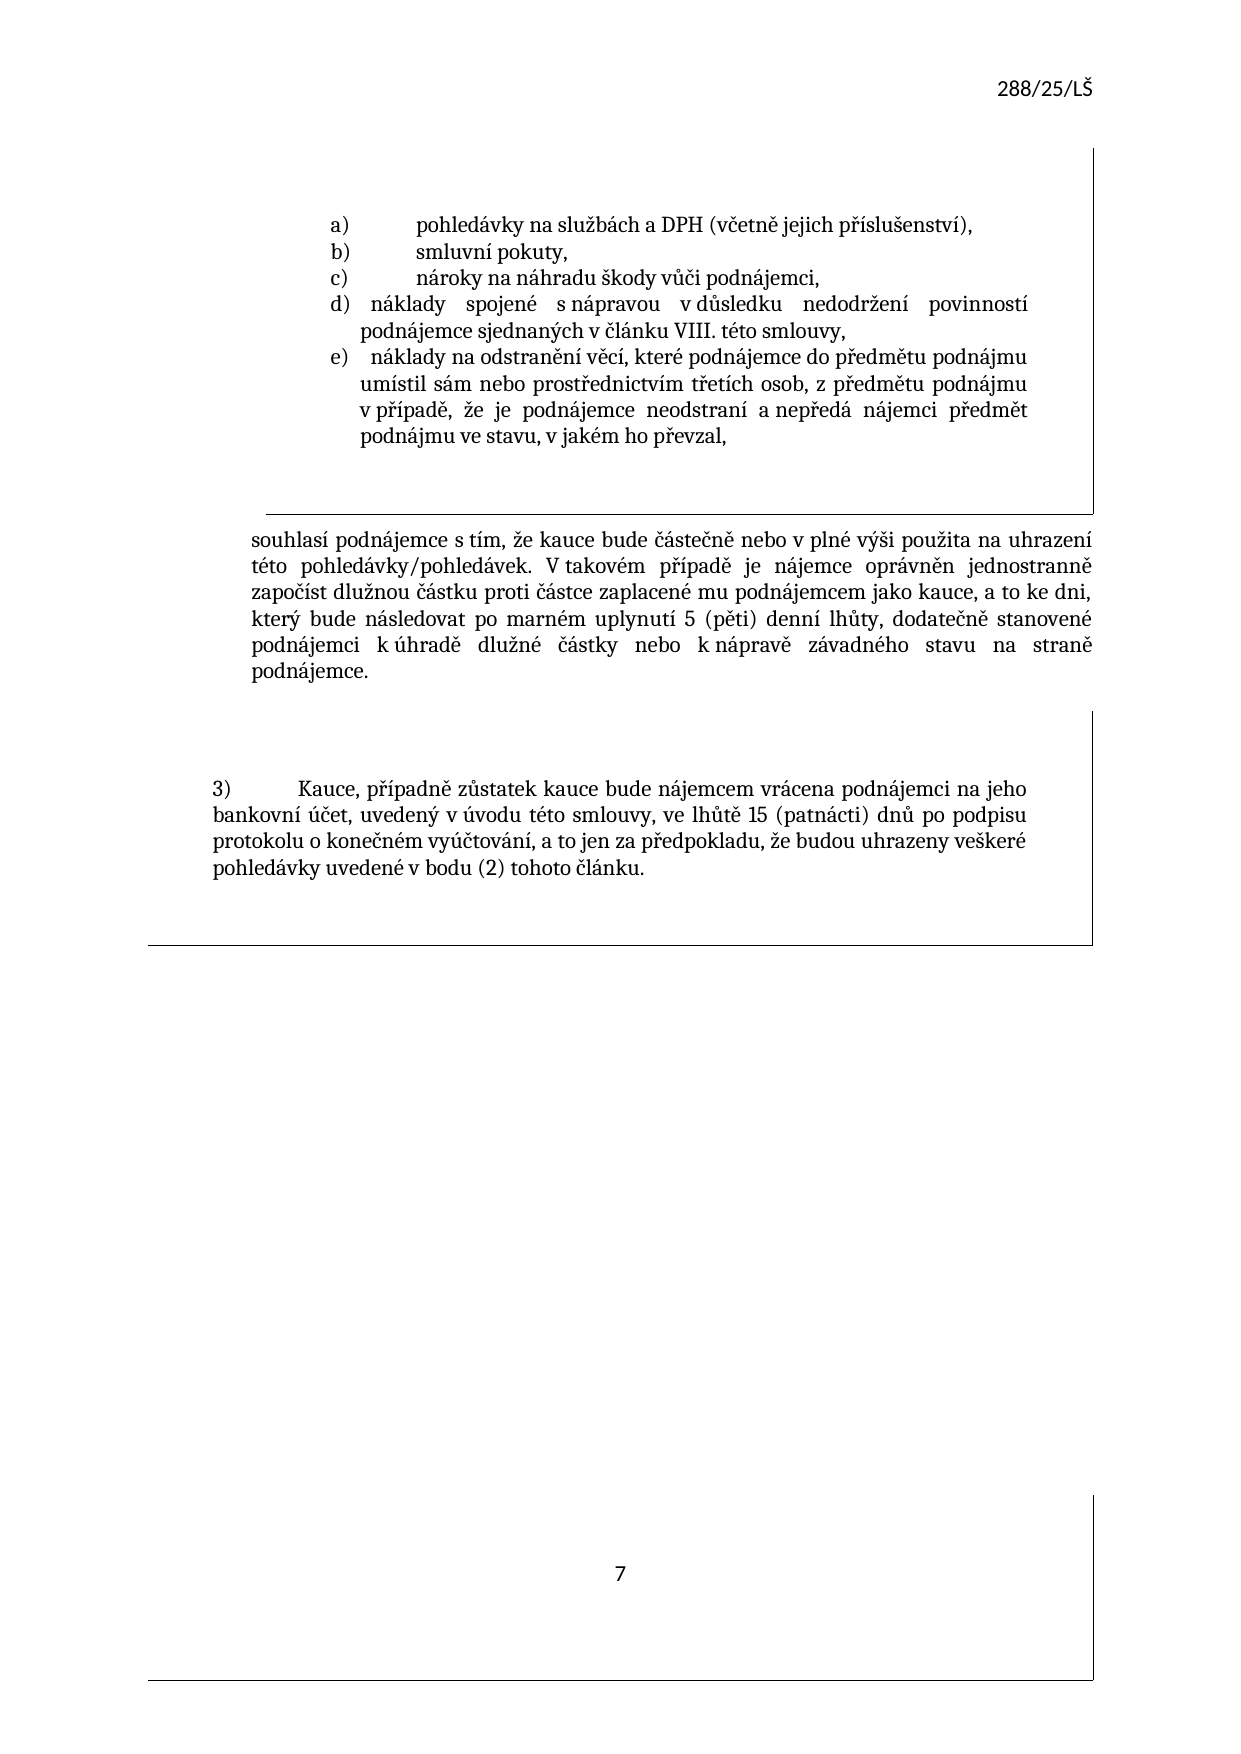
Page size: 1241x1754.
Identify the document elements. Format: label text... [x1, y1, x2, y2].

text souhlasí podnájemce s tím, že kauce bude částečně nebo v plné výši použita na uhrazení této pohledávky/pohledávek. V takovém případě je nájemce oprávněn jednostranně započíst dlužnou částku proti částce zaplacené mu podnájemcem jako kauce, a to ke dni, který bude následovat po marném uplynutí 5 (pěti) denní lhůty, dodatečně stanovené podnájemci k úhradě dlužné částky nebo k nápravě závadného stavu na straně podnájemce. [222, 526, 1093, 684]
list nároky na náhradu škody vůči podnájemci, [266, 265, 1093, 291]
list pohledávky na službách a DPH (včetně jejich příslušenství), [266, 148, 1093, 238]
list Kauce, případně zůstatek kauce bude nájemcem vrácena podnájemci na jeho bankovní účet, uvedený v úvodu této smlouvy, ve lhůtě 15 (patnácti) dnů po podpisu protokolu o konečném vyúčtování, a to jen za předpokladu, že budou uhrazeny veškeré pohledávky uvedené v bodu (2) tohoto článku. [148, 711, 1092, 945]
list náklady spojené s nápravou v důsledku nedodržení povinností podnájemce sjednaných v článku VIII. této smlouvy, [266, 291, 1093, 344]
list náklady na odstranění věcí, které podnájemce do předmětu podnájmu umístil sám nebo prostřednictvím třetích osob, z předmětu podnájmu v případě, že je podnájemce neodstraní a nepředá nájemci předmět podnájmu ve stavu, v jakém ho převzal, [266, 344, 1093, 514]
list smluvní pokuty, [266, 238, 1093, 265]
